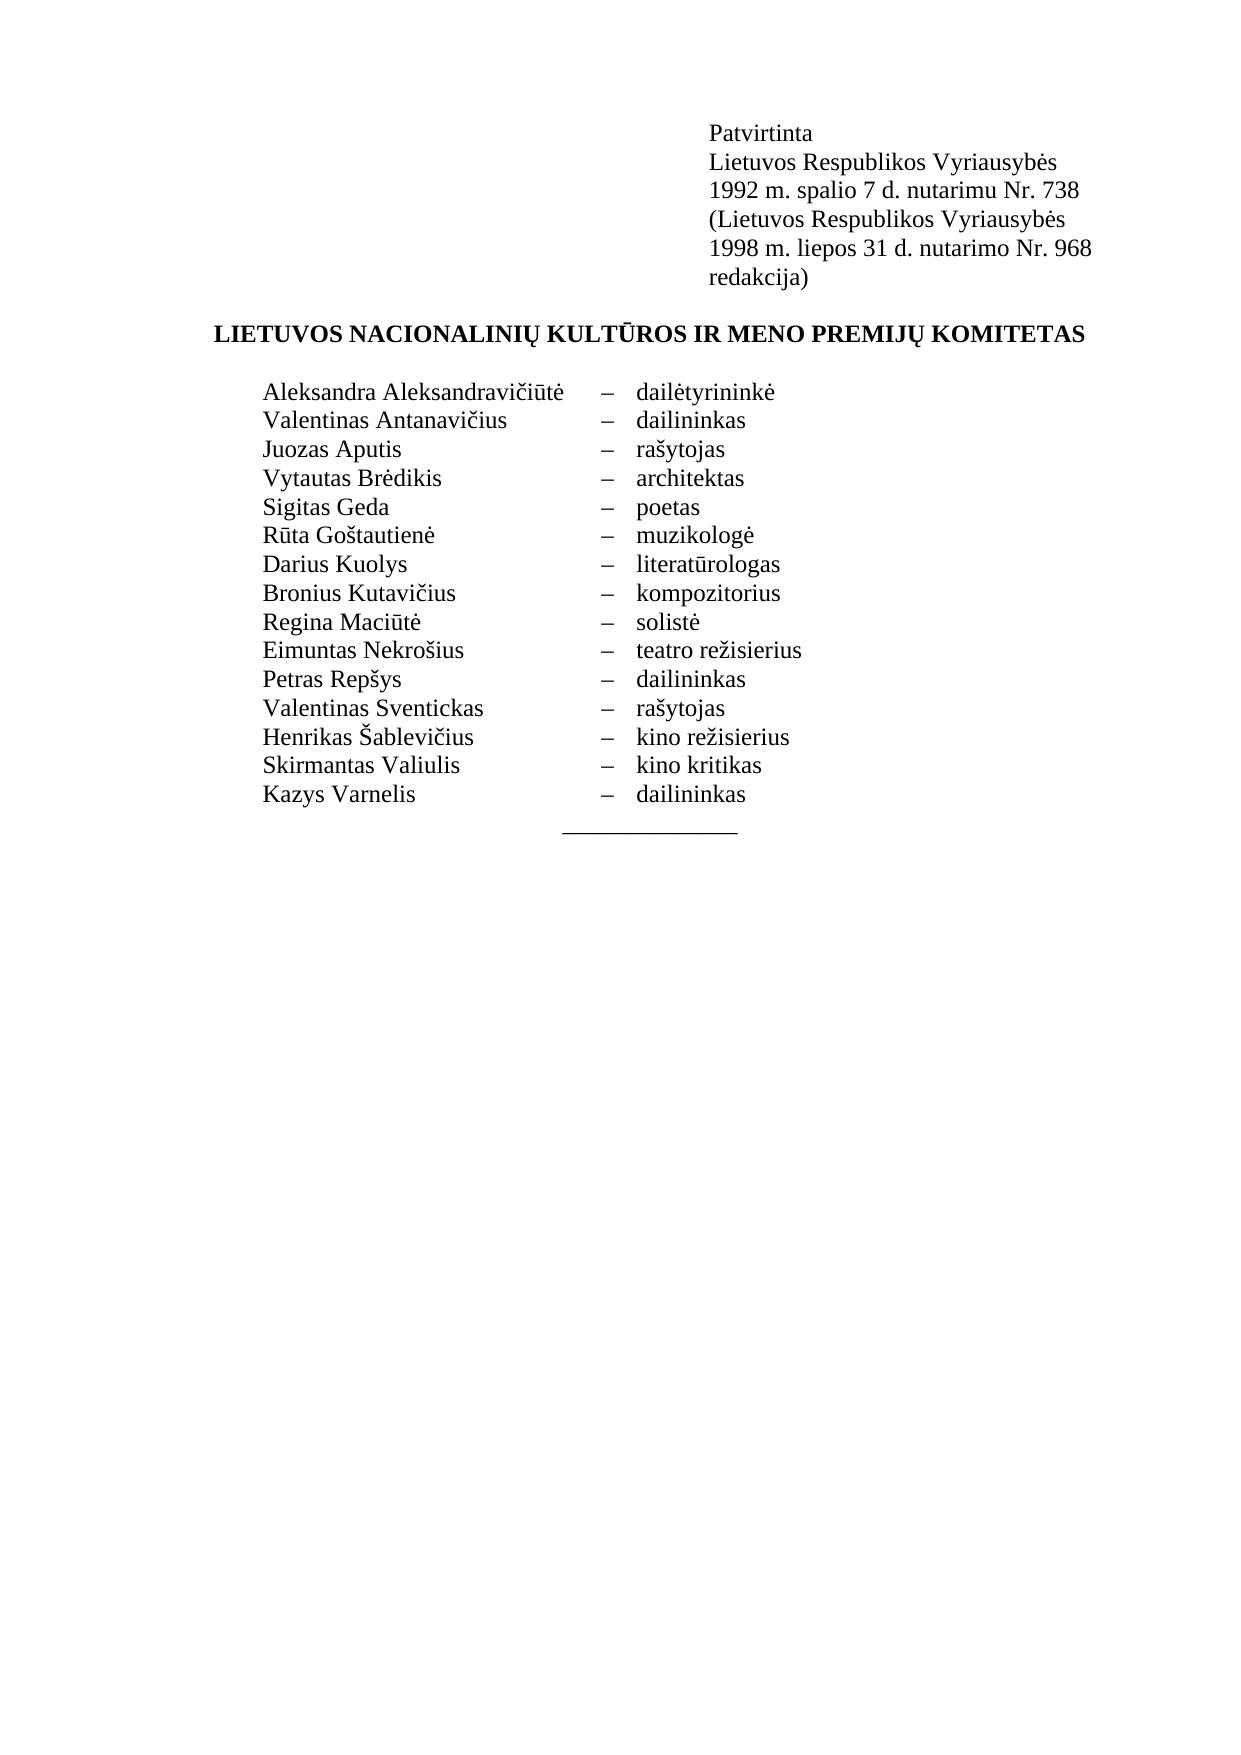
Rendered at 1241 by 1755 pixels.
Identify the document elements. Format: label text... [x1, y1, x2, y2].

table_cell Petras Repšys [177, 664, 588, 693]
text 1998 m. liepos 31 d. nutarimo Nr. 968 redakcija) [709, 233, 1122, 291]
table_cell Sigitas Geda [177, 492, 588, 521]
table_cell – [588, 549, 625, 578]
table_cell Henrikas Šablevičius [177, 722, 588, 751]
table_header dailėtyrininkė [625, 377, 1107, 406]
table_cell dailininkas [625, 664, 1107, 693]
table_cell Darius Kuolys [177, 549, 588, 578]
table_cell Juozas Aputis [177, 434, 588, 463]
table_cell – [588, 693, 625, 722]
text LIETUVOS NACIONALINIŲ KULTŪROS IR MENO PREMIJŲ KOMITETAS [177, 319, 1122, 348]
table_cell – [588, 406, 625, 434]
table_cell dailininkas [625, 406, 1107, 434]
table_cell – [588, 434, 625, 463]
table_header Aleksandra Aleksandravičiūtė [177, 377, 588, 406]
table_cell Kazys Varnelis [177, 779, 588, 808]
table_cell Eimuntas Nekrošius [177, 636, 588, 664]
table_header – [588, 377, 625, 406]
table_cell rašytojas [625, 693, 1107, 722]
table_cell – [588, 521, 625, 549]
text (Lietuvos Respublikos Vyriausybės [177, 204, 1122, 233]
table_cell poetas [625, 492, 1107, 521]
table_cell – [588, 751, 625, 779]
table_cell Rūta Goštautienė [177, 521, 588, 549]
text Patvirtinta [177, 118, 1122, 147]
table_cell kompozitorius [625, 578, 1107, 607]
text 1992 m. spalio 7 d. nutarimu Nr. 738 [177, 176, 1122, 204]
table_cell kino kritikas [625, 751, 1107, 779]
table_cell Vytautas Brėdikis [177, 463, 588, 492]
table_cell – [588, 607, 625, 636]
table_cell – [588, 779, 625, 808]
table_cell kino režisierius [625, 722, 1107, 751]
table_cell Valentinas Antanavičius [177, 406, 588, 434]
table_cell – [588, 722, 625, 751]
table_cell literatūrologas [625, 549, 1107, 578]
table_cell – [588, 664, 625, 693]
table_cell Valentinas Sventickas [177, 693, 588, 722]
table_cell – [588, 636, 625, 664]
table_cell Bronius Kutavičius [177, 578, 588, 607]
table_cell teatro režisierius [625, 636, 1107, 664]
text Lietuvos Respublikos Vyriausybės [177, 147, 1122, 176]
text ______________ [177, 808, 1122, 837]
table_cell Skirmantas Valiulis [177, 751, 588, 779]
table_cell dailininkas [625, 779, 1107, 808]
table_cell – [588, 492, 625, 521]
table_cell architektas [625, 463, 1107, 492]
table_cell – [588, 578, 625, 607]
table_cell – [588, 463, 625, 492]
table_cell muzikologė [625, 521, 1107, 549]
table_cell rašytojas [625, 434, 1107, 463]
table_cell Regina Maciūtė [177, 607, 588, 636]
table_cell solistė [625, 607, 1107, 636]
